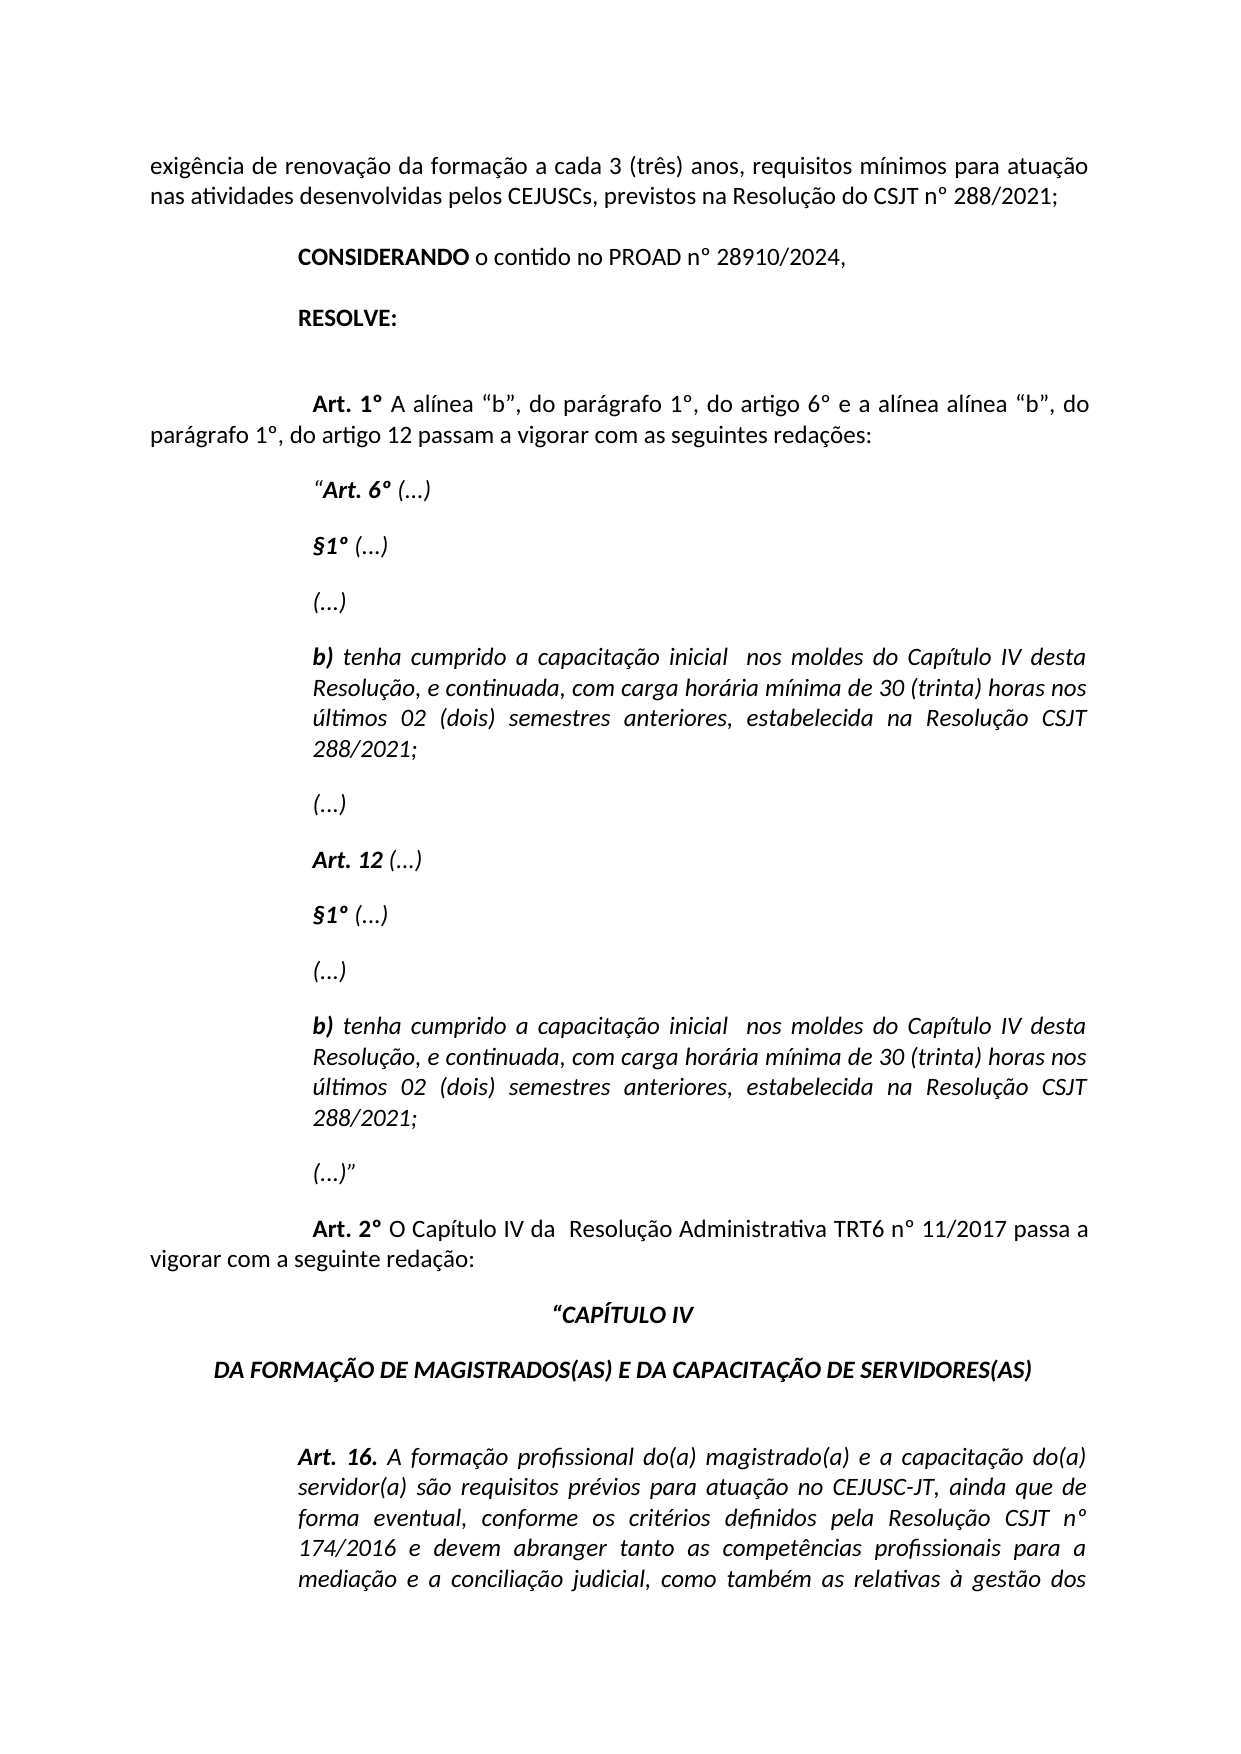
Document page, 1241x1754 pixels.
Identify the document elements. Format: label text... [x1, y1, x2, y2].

text “CAPÍTULO IV [150, 1299, 1090, 1329]
text b) tenha cumprido a capacitação inicial nos moldes do Capítulo IV desta Resolução, e continuada, com carga horária mínima de 30 (trinta) horas nos últimos 02 (dois) semestres anteriores, estabelecida na Resolução CSJT 288/2021; [312, 641, 1090, 763]
text (...) [312, 788, 1090, 819]
text (...) [312, 586, 1090, 616]
text Art. 12 (...) [312, 844, 1090, 874]
text DA FORMAÇÃO DE MAGISTRADOS(AS) E DA CAPACITAÇÃO DE SERVIDORES(AS) [150, 1354, 1090, 1416]
text §1º (...) [312, 530, 1090, 561]
text exigência de renovação da formação a cada 3 (três) anos, requisitos mínimos para atuação nas atividades desenvolvidas pelos CEJUSCs, previstos na Resolução do CSJT nº 288/2021; [150, 150, 1090, 211]
text (...)” [312, 1157, 1090, 1188]
text (...) [312, 955, 1090, 985]
text §1º (...) [312, 899, 1090, 930]
text “Art. 6º (...) [312, 475, 1090, 505]
text Art. 2º O Capítulo IV da Resolução Administrativa TRT6 nº 11/2017 passa a vigorar com a seguinte redação: [150, 1213, 1090, 1274]
text RESOLVE: [150, 303, 1090, 333]
text b) tenha cumprido a capacitação inicial nos moldes do Capítulo IV desta Resolução, e continuada, com carga horária mínima de 30 (trinta) horas nos últimos 02 (dois) semestres anteriores, estabelecida na Resolução CSJT 288/2021; [312, 1010, 1090, 1132]
text CONSIDERANDO o contido no PROAD nº 28910/2024, [150, 242, 1090, 272]
text Art. 16. A formação profissional do(a) magistrado(a) e a capacitação do(a) servidor(a) são requisitos prévios para atuação no CEJUSC-JT, ainda que de forma eventual, conforme os critérios definidos pela Resolução CSJT nº 174/2016 e devem abranger tanto as competências profissionais para a mediação e a conciliação judicial, como também as relativas à gestão dos [298, 1441, 1090, 1593]
text Art. 1º A alínea “b”, do parágrafo 1º, do artigo 6º e a alínea alínea “b”, do parágrafo 1º, do artigo 12 passam a vigorar com as seguintes redações: [150, 389, 1090, 450]
